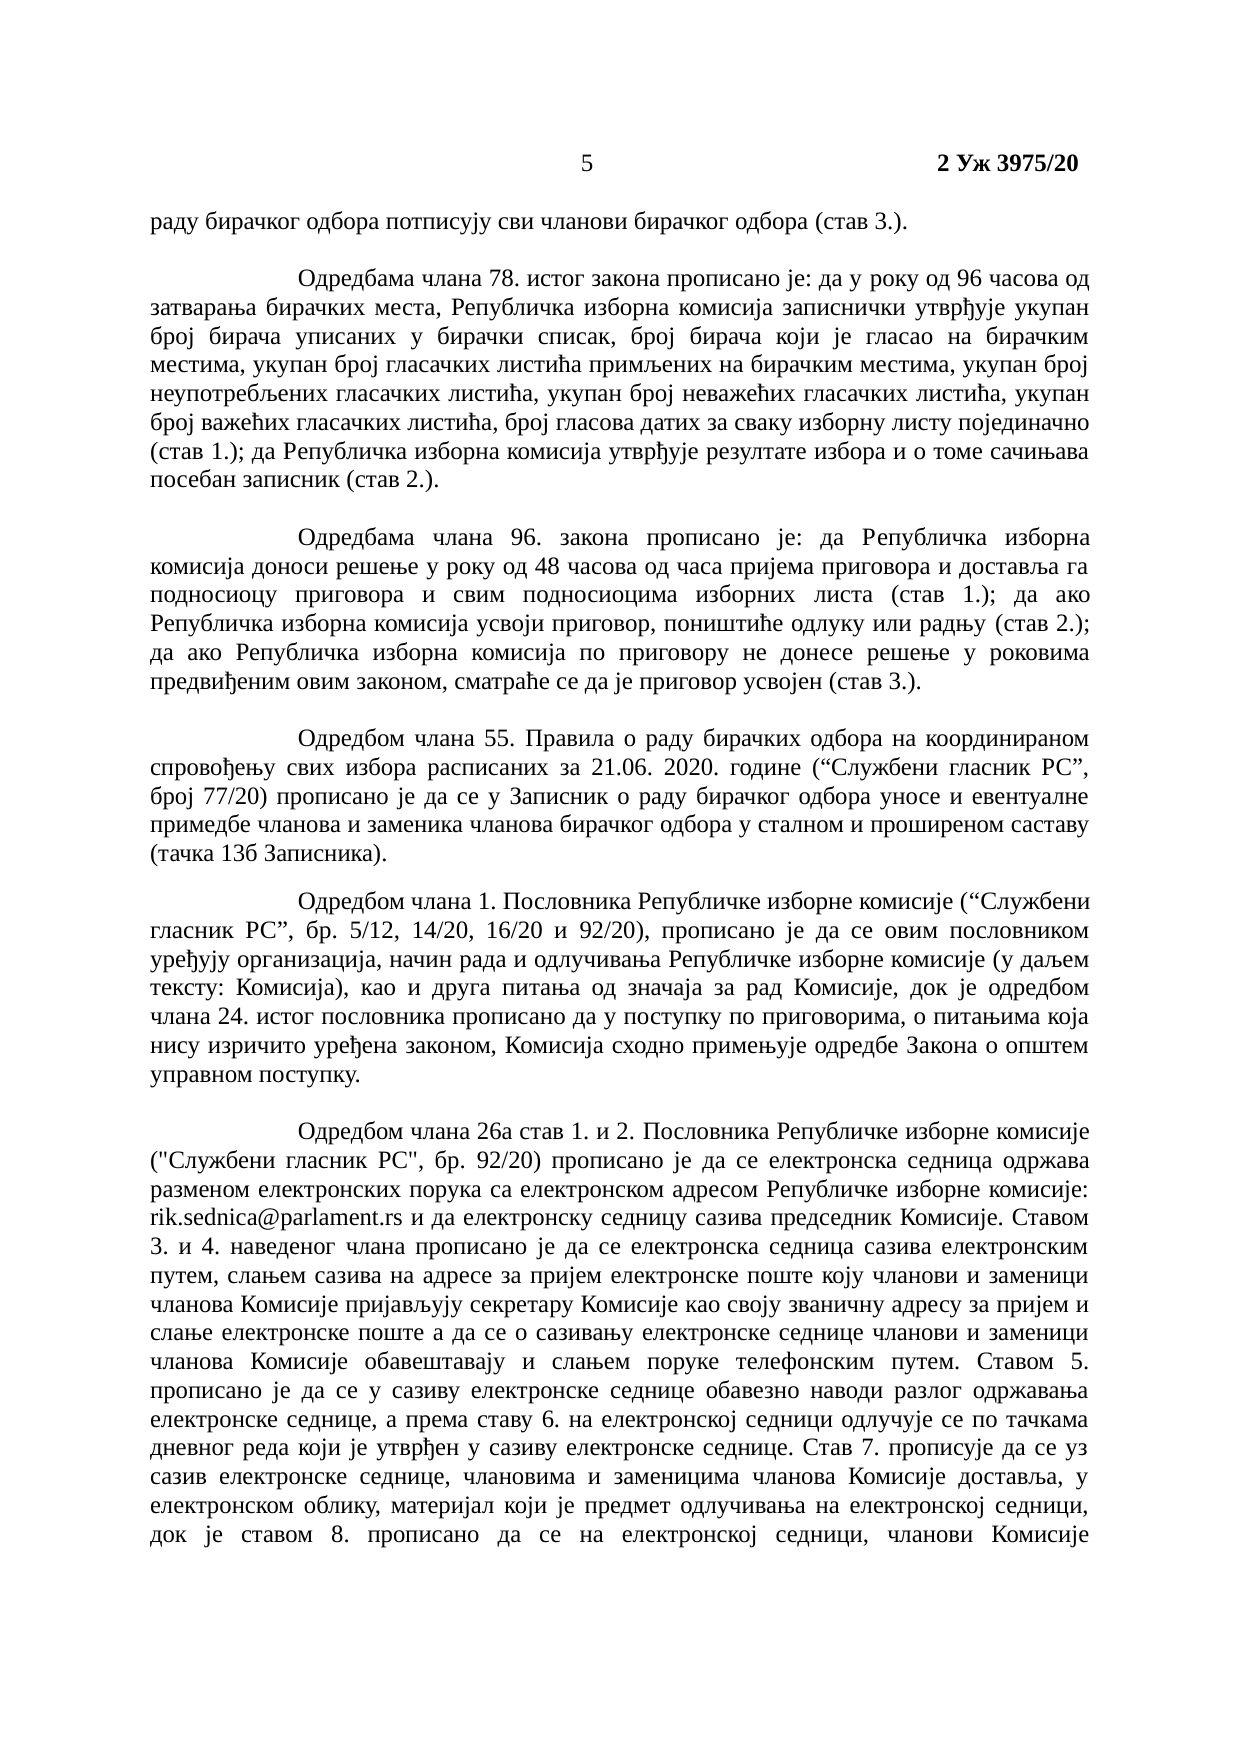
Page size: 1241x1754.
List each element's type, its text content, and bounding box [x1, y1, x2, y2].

text раду бирачког одбора потписују сви чланови бирачког одбора (став 3.). [150, 206, 1090, 234]
text Одредбом члана 55. Правила о раду бирачких одбора на координираном спровођењу свих избора расписаних за 21.06. 2020. године (“Службени гласник РС”, број 77/20) прописано је да се у Записник о раду бирачког одбора уносе и евентуалне примедбе чланова и заменика чланова бирачког одбора у сталном и проширеном саставу (тачка 13б Записника). [150, 723, 1090, 867]
text Одредбама члана 96. закона прописано је: да Републичка изборна комисија доноси решење у року од 48 часова од часа пријема приговора и доставља га подносиоцу приговора и свим подносиоцима изборних листа (став 1.); да ако Републичка изборна комисија усвоји приговор, поништиће одлуку или радњу (став 2.); да ако Републичка изборна комисија по приговору не донесе решење у роковима предвиђеним овим законом, сматраће се да је приговор усвојен (став 3.). [150, 522, 1090, 694]
text Одредбама члана 78. истог закона прописано је: да у року од 96 часова од затварања бирачких места, Републичка изборна комисија записнички утврђује укупан број бирача уписаних у бирачки списак, број бирача који је гласао на бирачким местима, укупан број гласачких листића примљених на бирачким местима, укупан број неупотребљених гласачких листића, укупан број неважећих гласачких листића, укупан број важећих гласачких листића, број гласова датих за сваку изборну листу појединачно (став 1.); да Републичка изборна комисија утврђује резултате избора и о томе сачињава посебан записник (став 2.). [150, 234, 1090, 493]
text Одредбом члана 26а став 1. и 2. Пословника Републичке изборне комисије ("Службени гласник РС", бр. 92/20) прописано је да се електронска седница одржава разменом електронских порука са електронском адресом Републичке изборне комисије: rik.sednica@parlament.rs и да електронску седницу сазива председник Комисије. Ставом 3. и 4. наведеног члана прописано је да се електронска седница сазива електронским путем, слањем сазива на адресе за пријем електронске поште коју чланови и заменици чланова Комисије пријављују секретару Комисије као своју званичну адресу за пријем и слање електронске поште а да се о сазивању електронске седнице чланови и заменици чланова Комисије обавештавају и слањем поруке телефонским путем. Ставом 5. прописано је да се у сазиву електронске седнице обавезно наводи разлог одржавања електронске седнице, а према ставу 6. на електронској седници одлучује се по тачкама дневног реда који је утврђен у сазиву електронске седнице. Став 7. прописује да се уз сазив електронске седнице, члановима и заменицима чланова Комисије доставља, у електронском облику, материјал који је предмет одлучивања на електронској седници, док је ставом 8. прописано да се на електронској седници, чланови Комисије [150, 1116, 1090, 1547]
text Одредбом члана 1. Пословника Републичке изборне комисије (“Службени гласник РС”, бр. 5/12, 14/20, 16/20 и 92/20), прописано је да се овим пословником уређују организација, начин рада и одлучивања Републичке изборне комисије (у даљем тексту: Комисија), као и друга питања од значаја за рад Комисије, док је одредбом члана 24. истог пословника прописано да у поступку по приговорима, о питањима која нису изричито уређена законом, Комисија сходно примењује одредбе Закона о општем управном поступку. [150, 886, 1090, 1087]
